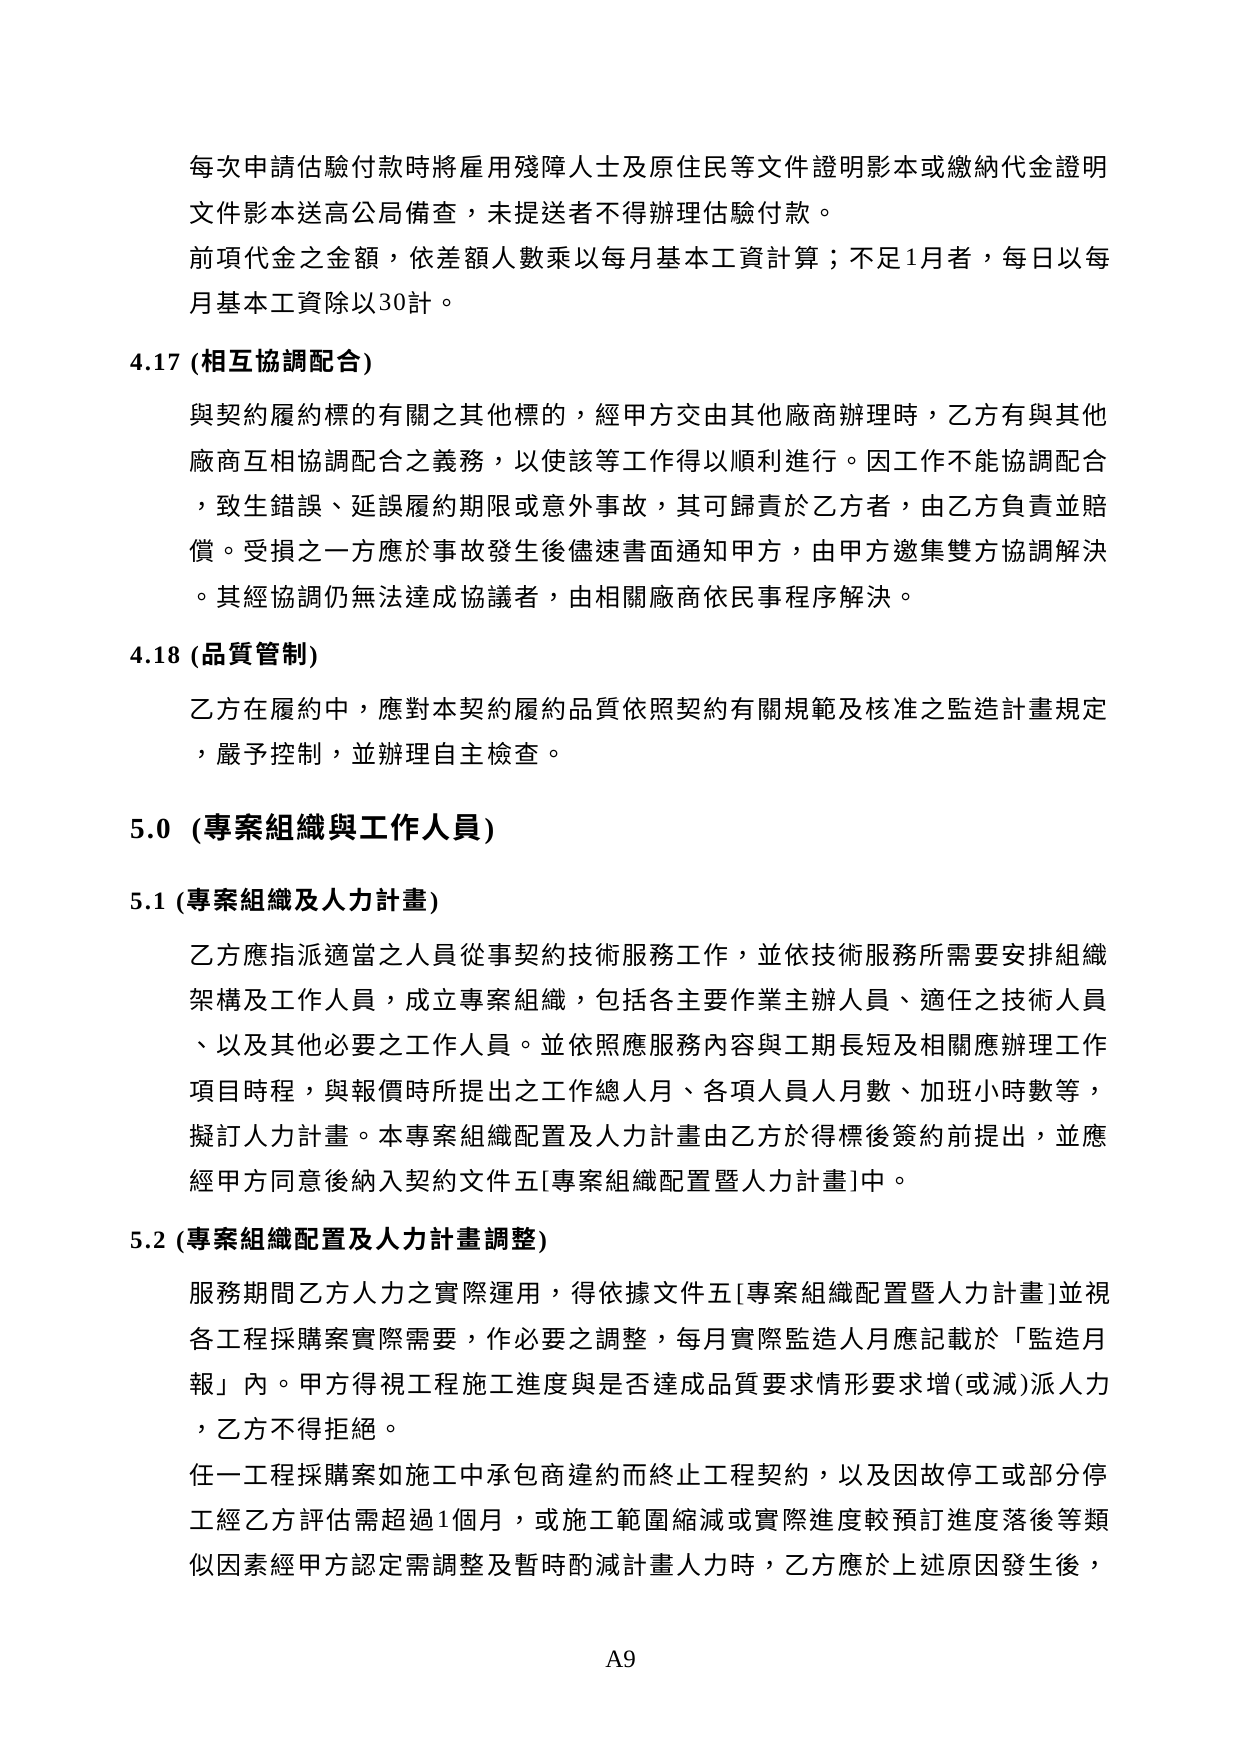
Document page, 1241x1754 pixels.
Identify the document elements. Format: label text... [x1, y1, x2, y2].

subtitle (專案組織及人力計畫) [130, 881, 1110, 917]
subtitle (相互協調配合) [130, 341, 1110, 378]
text 每次申請估驗付款時將雇用殘障人士及原住民等文件證明影本或繳納代金證明文件影本送高公局備查，未提送者不得辦理估驗付款。 [189, 148, 1110, 229]
subtitle (專案組織與工作人員) [130, 805, 1110, 847]
text 與契約履約標的有關之其他標的，經甲方交由其他廠商辦理時，乙方有與其他廠商互相協調配合之義務，以使該等工作得以順利進行。因工作不能協調配合，致生錯誤、延誤履約期限或意外事故，其可歸責於乙方者，由乙方負責並賠償。受損之一方應於事故發生後儘速書面通知甲方，由甲方邀集雙方協調解決。其經協調仍無法達成協議者，由相關廠商依民事程序解決。 [189, 396, 1110, 613]
text 乙方在履約中，應對本契約履約品質依照契約有關規範及核准之監造計畫規定，嚴予控制，並辦理自主檢查。 [189, 689, 1110, 771]
text 前項代金之金額，依差額人數乘以每月基本工資計算；不足1月者，每日以每月基本工資除以30計。 [189, 238, 1110, 320]
subtitle (專案組織配置及人力計畫調整) [130, 1219, 1110, 1256]
text 乙方應指派適當之人員從事契約技術服務工作，並依技術服務所需要安排組織架構及工作人員，成立專案組織，包括各主要作業主辦人員、適任之技術人員、以及其他必要之工作人員。並依照應服務內容與工期長短及相關應辦理工作項目時程，與報價時所提出之工作總人月、各項人員人月數、加班小時數等，擬訂人力計畫。本專案組織配置及人力計畫由乙方於得標後簽約前提出，並應經甲方同意後納入契約文件五[專案組織配置暨人力計畫]中。 [189, 935, 1110, 1198]
text 服務期間乙方人力之實際運用，得依據文件五[專案組織配置暨人力計畫]並視各工程採購案實際需要，作必要之調整，每月實際監造人月應記載於「監造月報」內。甲方得視工程施工進度與是否達成品質要求情形要求增(或減)派人力，乙方不得拒絕。 [189, 1274, 1110, 1446]
subtitle (品質管制) [130, 635, 1110, 671]
text 任一工程採購案如施工中承包商違約而終止工程契約，以及因故停工或部分停工經乙方評估需超過1個月，或施工範圍縮減或實際進度較預訂進度落後等類似因素經甲方認定需調整及暫時酌減計畫人力時，乙方應於上述原因發生後， [189, 1455, 1110, 1582]
